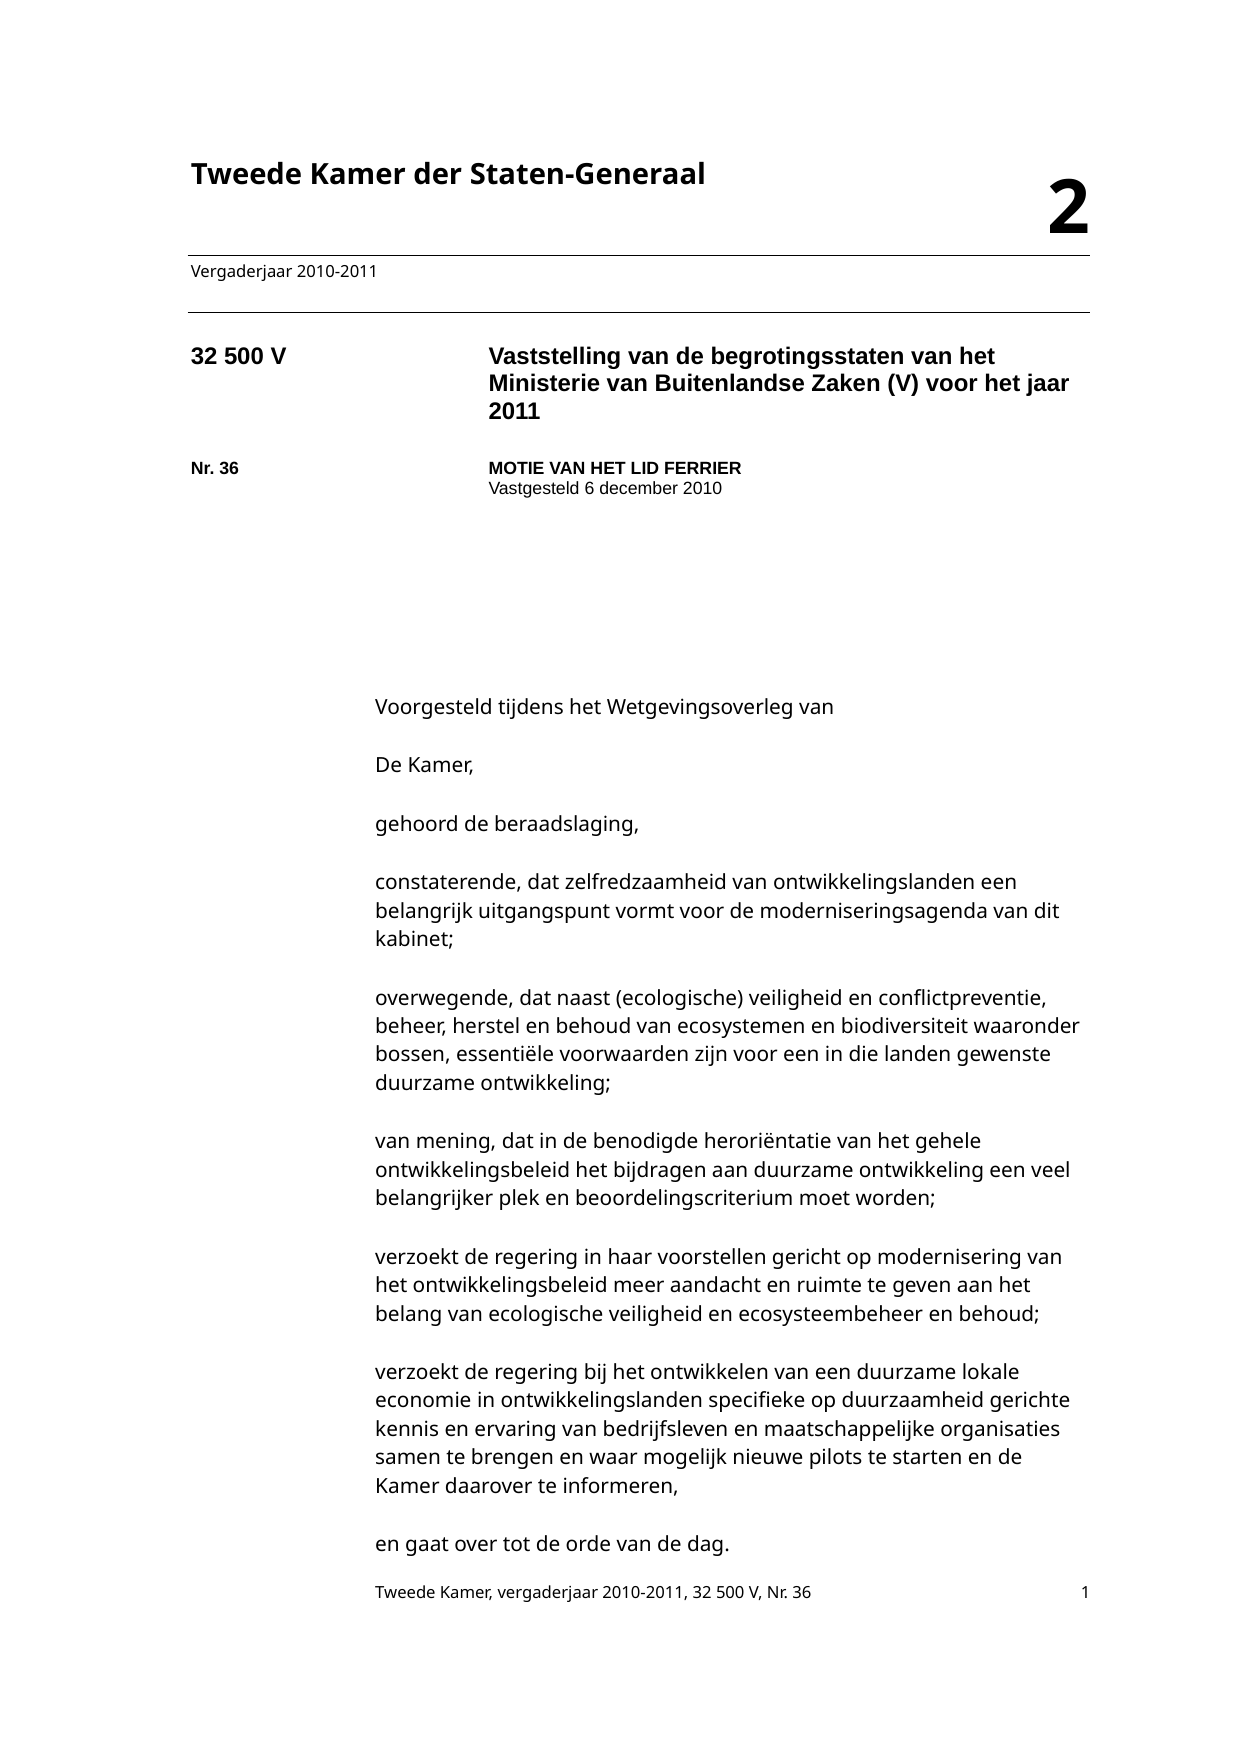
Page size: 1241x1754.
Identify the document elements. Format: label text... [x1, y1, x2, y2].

text en gaat over tot de orde van de dag. [375, 1529, 1090, 1558]
text De Kamer, [375, 751, 1090, 779]
table_cell Nr. 36 [188, 455, 485, 573]
text van mening, dat in de benodigde heroriëntatie van het gehele ontwikkelingsbeleid het bijdragen aan duurzame ontwikkeling een veel belangrijker plek en beoordelingscriterium moet worden; [375, 1126, 1090, 1212]
text overwegende, dat naast (ecologische) veiligheid en conflictpreventie, beheer, herstel en behoud van ecosystemen en biodiversiteit waaronder bossen, essentiële voorwaarden zijn voor een in die landen gewenste duurzame ontwikkeling; [375, 983, 1090, 1096]
table_header 2 [910, 150, 1090, 255]
table_cell MOTIE VAN HET LID FERRIER Vastgesteld 6 december 2010 [485, 455, 1090, 573]
text gehoord de beraadslaging, [375, 809, 1090, 837]
text Voorgesteld tijdens het Wetgevingsoverleg van [375, 692, 1090, 721]
table_cell Vaststelling van de begrotingsstaten van het Ministerie van Buitenlandse Zaken (V) voor het jaar 2011 [485, 339, 1090, 454]
table_cell Vergaderjaar 2010-2011 [188, 256, 485, 312]
table_header Tweede Kamer der Staten-Generaal [188, 150, 909, 255]
table_cell [188, 313, 485, 339]
table_cell 32 500 V [188, 339, 485, 454]
text verzoekt de regering in haar voorstellen gericht op modernisering van het ontwikkelingsbeleid meer aandacht en ruimte te geven aan het belang van ecologische veiligheid en ecosysteembeheer en behoud; [375, 1242, 1090, 1327]
table_cell [485, 256, 1090, 312]
text constaterende, dat zelfredzaamheid van ontwikkelingslanden een belangrijk uitgangspunt vormt voor de moderniseringsagenda van dit kabinet; [375, 867, 1090, 953]
table_cell [485, 313, 1090, 339]
text verzoekt de regering bij het ontwikkelen van een duurzame lokale economie in ontwikkelingslanden specifieke op duurzaamheid gerichte kennis en ervaring van bedrijfsleven en maatschappelijke organisaties samen te brengen en waar mogelijk nieuwe pilots te starten en de Kamer daarover te informeren, [375, 1357, 1090, 1499]
